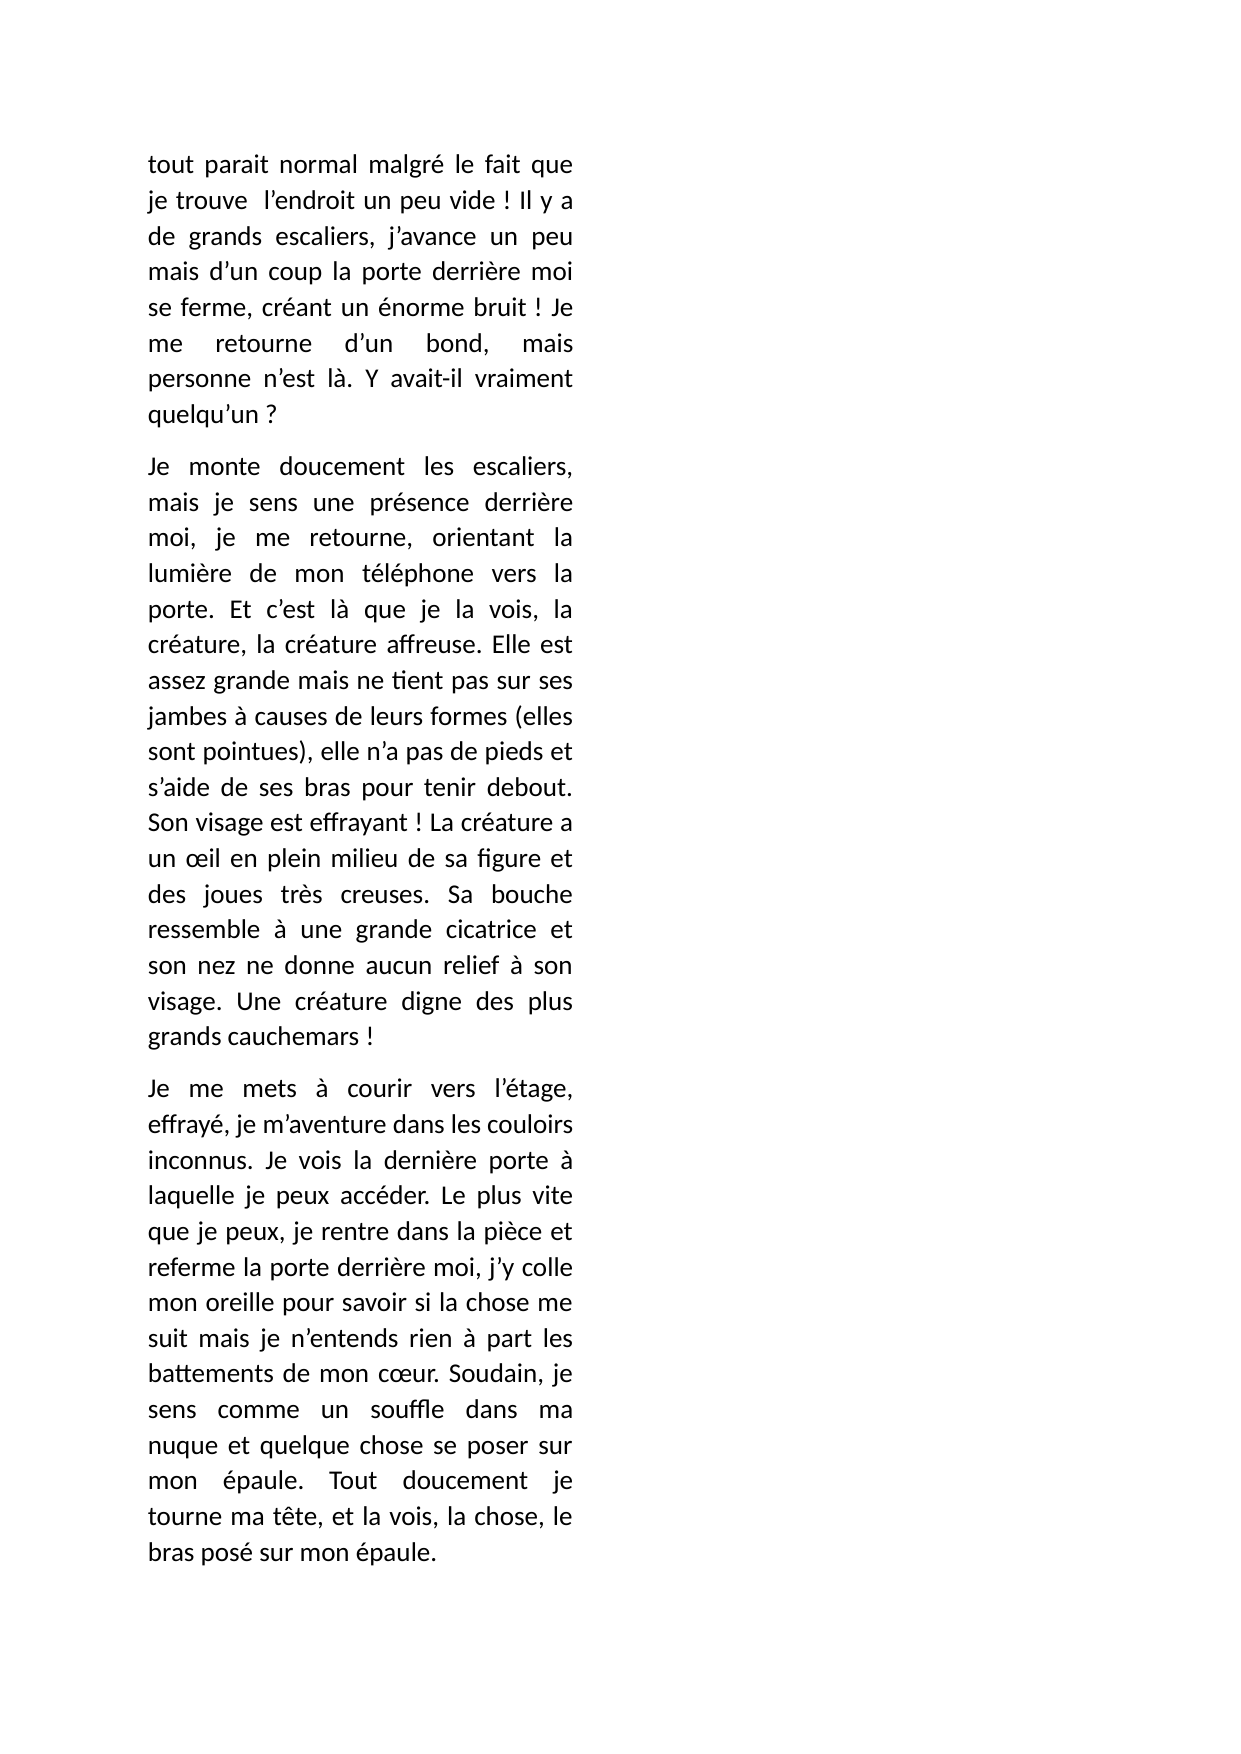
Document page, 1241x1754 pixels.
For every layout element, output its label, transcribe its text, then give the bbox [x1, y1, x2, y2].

text Je monte doucement les escaliers, mais je sens une présence derrière moi, je me retourne, orientant la lumière de mon téléphone vers la porte. Et c’est là que je la vois, la créature, la créature affreuse. Elle est assez grande mais ne tient pas sur ses jambes à causes de leurs formes (elles sont pointues), elle n’a pas de pieds et s’aide de ses bras pour tenir debout. Son visage est effrayant ! La créature a un œil en plein milieu de sa figure et des joues très creuses. Sa bouche ressemble à une grande cicatrice et son nez ne donne aucun relief à son visage. Une créature digne des plus grands cauchemars ! [148, 449, 573, 1052]
text tout parait normal malgré le fait que je trouve l’endroit un peu vide ! Il y a de grands escaliers, j’avance un peu mais d’un coup la porte derrière moi se ferme, créant un énorme bruit ! Je me retourne d’un bond, mais personne n’est là. Y avait-il vraiment quelqu’un ? [148, 148, 573, 430]
text Je me mets à courir vers l’étage, effrayé, je m’aventure dans les couloirs inconnus. Je vois la dernière porte à laquelle je peux accéder. Le plus vite que je peux, je rentre dans la pièce et referme la porte derrière moi, j’y colle mon oreille pour savoir si la chose me suit mais je n’entends rien à part les battements de mon cœur. Soudain, je sens comme un souffle dans ma nuque et quelque chose se poser sur mon épaule. Tout doucement je tourne ma tête, et la vois, la chose, le bras posé sur mon épaule. [148, 1072, 573, 1568]
